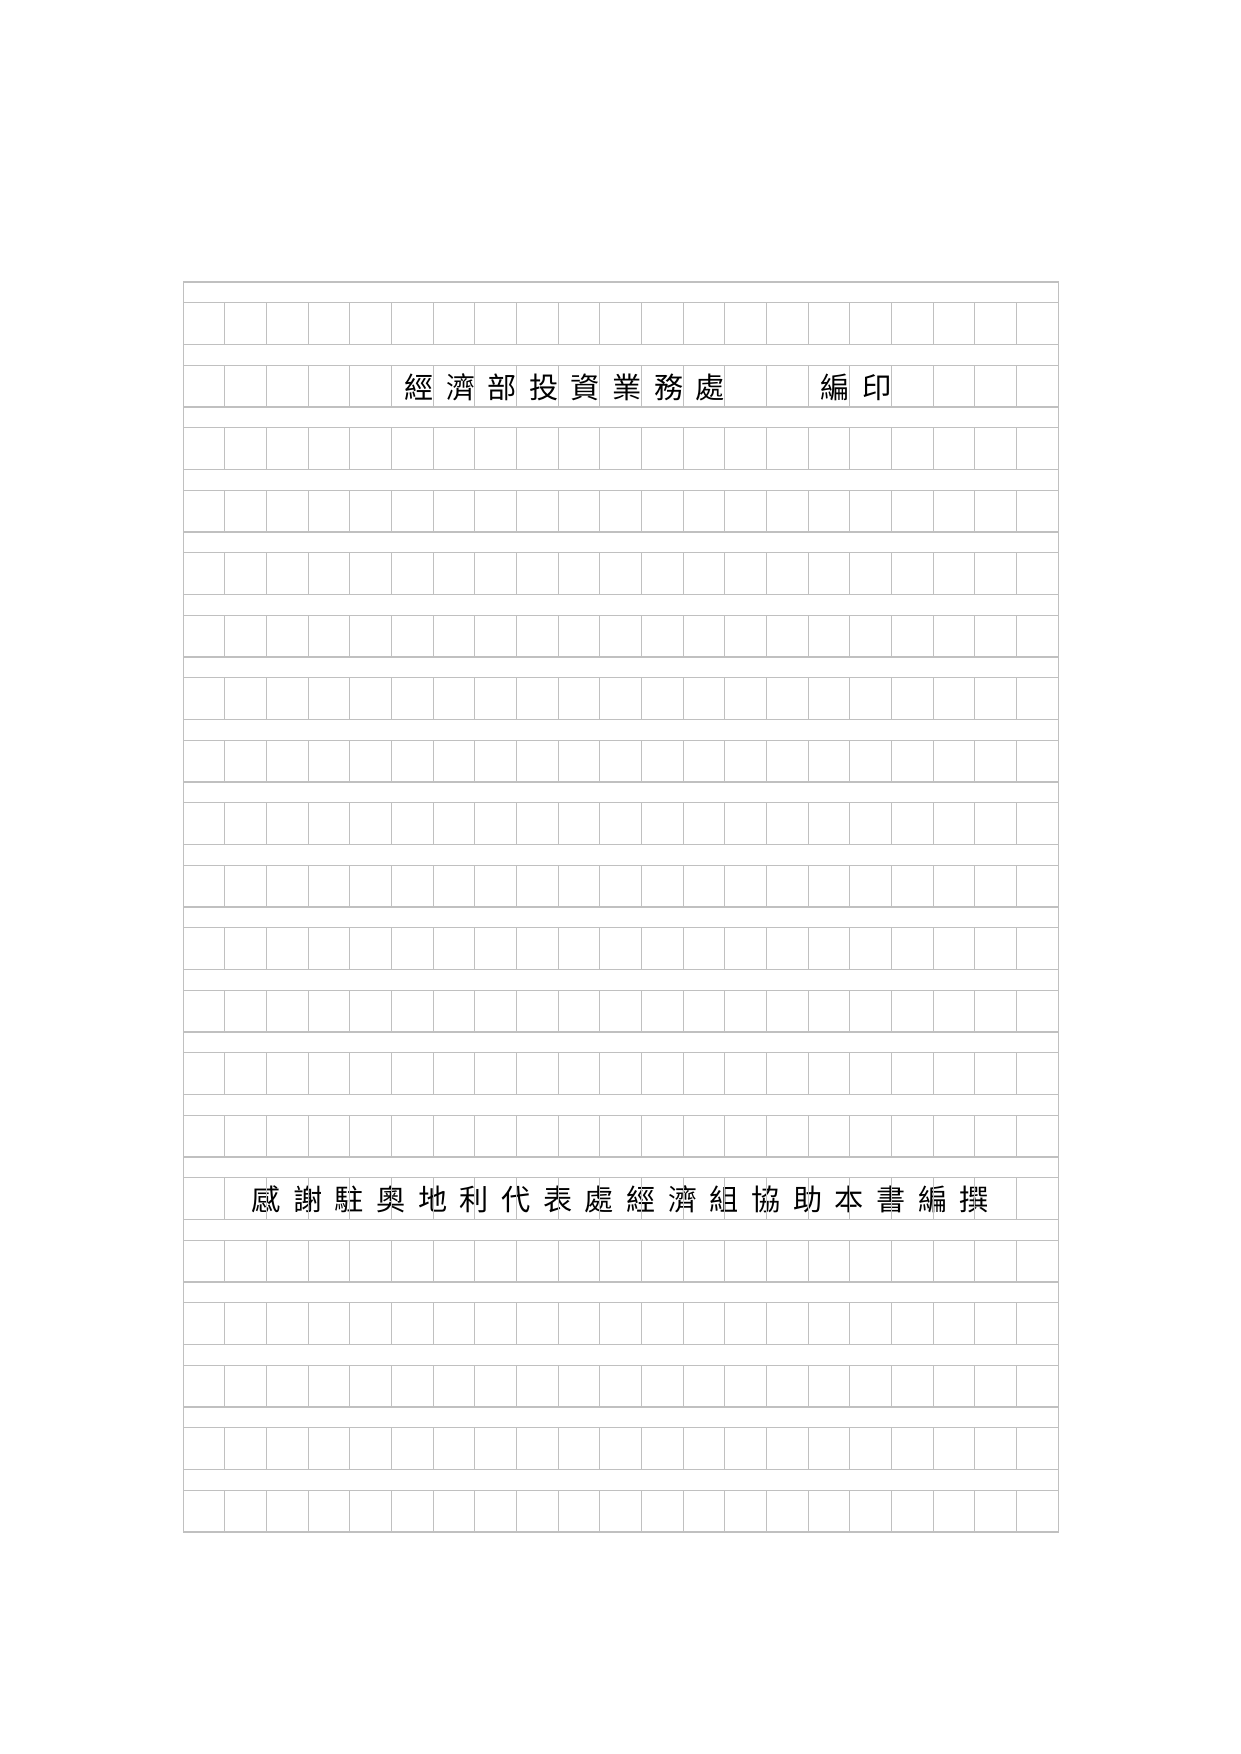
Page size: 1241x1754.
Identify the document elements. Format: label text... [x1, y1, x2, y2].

table_cell [975, 678, 1016, 719]
table_cell [225, 303, 266, 344]
table_cell [559, 491, 599, 531]
table_cell [767, 678, 808, 719]
table_cell [309, 803, 349, 844]
table_cell [184, 1033, 1058, 1052]
table_cell [434, 428, 474, 469]
table_cell [309, 428, 349, 469]
table_cell 濟 [434, 366, 474, 406]
text 感謝駐奧地利代表處經濟組協助本書編撰 [892, 1178, 933, 1219]
table_cell [725, 928, 766, 969]
table_cell [184, 595, 1058, 615]
table_cell [767, 491, 808, 531]
table_cell [642, 991, 683, 1031]
table_cell [350, 991, 391, 1031]
table_cell [850, 678, 891, 719]
table_cell [559, 991, 599, 1031]
table_cell [392, 866, 433, 906]
table_cell [934, 491, 974, 531]
table_cell [267, 928, 308, 969]
table_cell [350, 366, 391, 406]
table_cell [892, 991, 933, 1031]
table_cell [309, 1053, 349, 1094]
table_cell [184, 470, 1058, 490]
table_cell [600, 1053, 641, 1094]
table_cell [184, 720, 1058, 740]
table_cell [600, 616, 641, 656]
table_cell [475, 991, 516, 1031]
text 感謝駐奧地利代表處經濟組協助本書編撰 [934, 1178, 974, 1219]
table_cell [642, 866, 683, 906]
table_cell [350, 491, 391, 531]
table_cell [517, 803, 558, 844]
table_cell [475, 928, 516, 969]
table_cell [809, 1053, 849, 1094]
table_cell [975, 366, 1016, 406]
table_cell [809, 553, 849, 594]
table_cell [434, 1053, 474, 1094]
table_cell [392, 803, 433, 844]
text 感謝駐奧地利代表處經濟組協助本書編撰 [475, 1178, 516, 1219]
table_cell [559, 741, 599, 781]
table_cell [350, 428, 391, 469]
table_cell [184, 345, 1058, 365]
table_cell [1059, 281, 1074, 1119]
text 感謝駐奧地利代表處經濟組協助本書編撰 [350, 1178, 391, 1219]
table_cell [350, 303, 391, 344]
table_cell [309, 616, 349, 656]
table_cell [225, 553, 266, 594]
table_cell [309, 678, 349, 719]
table_cell [767, 1053, 808, 1094]
table_cell [475, 866, 516, 906]
table_cell [975, 991, 1016, 1031]
table_cell [934, 553, 974, 594]
table_cell [1017, 428, 1058, 469]
table_cell [975, 553, 1016, 594]
table_cell [559, 928, 599, 969]
table_cell [975, 303, 1016, 344]
table_cell [642, 678, 683, 719]
text 感謝駐奧地利代表處經濟組協助本書編撰 [725, 1178, 766, 1219]
table_cell [184, 803, 224, 844]
table_cell [184, 991, 224, 1031]
table_cell [392, 553, 433, 594]
table_cell [934, 303, 974, 344]
table_cell [559, 553, 599, 594]
table_cell [725, 866, 766, 906]
table_cell [1017, 678, 1058, 719]
table_cell [767, 741, 808, 781]
table_cell [767, 928, 808, 969]
table_cell [642, 303, 683, 344]
table_cell [684, 803, 724, 844]
table_cell [642, 616, 683, 656]
table_cell [892, 616, 933, 656]
table_cell [559, 428, 599, 469]
table_cell [309, 741, 349, 781]
table_cell [892, 366, 933, 406]
table_cell [225, 366, 266, 406]
table_cell [642, 428, 683, 469]
table_cell [434, 491, 474, 531]
table_cell [850, 303, 891, 344]
table_cell [434, 803, 474, 844]
table_cell [184, 783, 1058, 802]
table_cell [517, 678, 558, 719]
table_cell [517, 928, 558, 969]
table_cell [809, 866, 849, 906]
table_cell [350, 866, 391, 906]
table_cell 投 [517, 366, 558, 406]
table_cell [600, 428, 641, 469]
text 感謝駐奧地利代表處經濟組協助本書編撰 [642, 1178, 683, 1219]
text 感謝駐奧地利代表處經濟組協助本書編撰 [309, 1178, 349, 1219]
table_cell [184, 741, 224, 781]
table_cell [184, 678, 224, 719]
table_cell [600, 866, 641, 906]
table_cell [934, 741, 974, 781]
table_cell [184, 283, 1058, 302]
table_cell [1017, 928, 1058, 969]
table_cell [1017, 303, 1058, 344]
table_cell [392, 491, 433, 531]
table_cell [684, 1053, 724, 1094]
table_cell [434, 616, 474, 656]
table_cell [975, 803, 1016, 844]
table_cell [1017, 553, 1058, 594]
table_cell [434, 553, 474, 594]
table_cell [392, 991, 433, 1031]
table_cell [309, 928, 349, 969]
table_cell [975, 866, 1016, 906]
table_cell [184, 428, 224, 469]
table_cell 部 [475, 366, 516, 406]
text 感謝駐奧地利代表處經濟組協助本書編撰 [184, 1158, 1058, 1177]
table_cell [267, 678, 308, 719]
table_cell [934, 928, 974, 969]
text 感謝駐奧地利代表處經濟組協助本書編撰 [809, 1178, 849, 1219]
table_cell [434, 741, 474, 781]
table_cell [809, 616, 849, 656]
table_cell [1017, 741, 1058, 781]
table_cell [309, 366, 349, 406]
table_cell [559, 1053, 599, 1094]
table_cell [934, 428, 974, 469]
table_cell [267, 1053, 308, 1094]
table_cell [517, 1053, 558, 1094]
table_cell [350, 616, 391, 656]
table_cell [184, 1095, 1058, 1115]
table_cell [475, 491, 516, 531]
table_cell [184, 908, 1058, 927]
table_cell [475, 1053, 516, 1094]
table_cell [725, 678, 766, 719]
table_cell [559, 678, 599, 719]
table_cell [892, 803, 933, 844]
table_cell [809, 303, 849, 344]
table_cell [892, 428, 933, 469]
table_cell [184, 553, 224, 594]
table_cell [475, 616, 516, 656]
table_cell [184, 366, 224, 406]
table_cell [309, 991, 349, 1031]
table_cell [767, 991, 808, 1031]
table_cell [725, 991, 766, 1031]
table_cell [684, 928, 724, 969]
table_cell [267, 491, 308, 531]
table_cell [559, 616, 599, 656]
text 感謝駐奧地利代表處經濟組協助本書編撰 [767, 1178, 808, 1219]
table_cell [684, 616, 724, 656]
table_cell [475, 678, 516, 719]
table_cell [225, 866, 266, 906]
table_cell [309, 491, 349, 531]
table_cell [267, 991, 308, 1031]
table_cell [517, 741, 558, 781]
table_cell [934, 616, 974, 656]
table_cell [517, 866, 558, 906]
table_cell [892, 303, 933, 344]
table_cell [1017, 991, 1058, 1031]
table_cell [809, 803, 849, 844]
table_cell [184, 408, 1058, 427]
table_cell [1017, 866, 1058, 906]
table_cell [225, 428, 266, 469]
table_cell [850, 1053, 891, 1094]
table_cell [975, 928, 1016, 969]
table_cell [892, 678, 933, 719]
text 感謝駐奧地利代表處經濟組協助本書編撰 [600, 1178, 641, 1219]
table_cell [767, 616, 808, 656]
table_cell [267, 866, 308, 906]
table_cell [267, 616, 308, 656]
table_cell [434, 678, 474, 719]
text 感謝駐奧地利代表處經濟組協助本書編撰 [1017, 1178, 1058, 1219]
table_cell 業 [600, 366, 641, 406]
table_cell [309, 866, 349, 906]
table_cell [559, 866, 599, 906]
table_cell [517, 991, 558, 1031]
table_cell [809, 991, 849, 1031]
table_cell [1017, 1053, 1058, 1094]
table_cell [892, 491, 933, 531]
table_cell [850, 928, 891, 969]
table_cell [725, 741, 766, 781]
table_cell [600, 991, 641, 1031]
table_cell [350, 553, 391, 594]
table_cell [392, 303, 433, 344]
table_cell [434, 928, 474, 969]
text 感謝駐奧地利代表處經濟組協助本書編撰 [225, 1178, 266, 1219]
table_cell 印 [850, 366, 891, 406]
table_cell [184, 491, 224, 531]
text 感謝駐奧地利代表處經濟組協助本書編撰 [267, 1178, 308, 1219]
table_cell [309, 303, 349, 344]
table_cell [475, 303, 516, 344]
table_cell [809, 741, 849, 781]
table_cell [392, 928, 433, 969]
table_cell [350, 741, 391, 781]
table_cell [184, 658, 1058, 677]
table_cell [850, 616, 891, 656]
table_cell [892, 741, 933, 781]
table_cell [642, 553, 683, 594]
table_cell [892, 553, 933, 594]
table_cell 經 [392, 366, 433, 406]
table_cell [684, 991, 724, 1031]
table_cell [850, 991, 891, 1031]
table_cell [684, 678, 724, 719]
table_cell [350, 803, 391, 844]
table_cell [559, 803, 599, 844]
table_cell [642, 1053, 683, 1094]
table_cell [934, 866, 974, 906]
table_cell [684, 303, 724, 344]
table_cell [934, 1053, 974, 1094]
table_cell 處 [684, 366, 724, 406]
table_cell [517, 491, 558, 531]
table_cell [725, 803, 766, 844]
table_cell [350, 1053, 391, 1094]
table_cell [600, 491, 641, 531]
table_cell [642, 491, 683, 531]
table_cell [975, 741, 1016, 781]
table_cell [975, 491, 1016, 531]
table_cell [850, 866, 891, 906]
table_cell [1017, 491, 1058, 531]
table_cell [767, 303, 808, 344]
table_cell [392, 1053, 433, 1094]
table_cell [725, 303, 766, 344]
table_cell [1017, 366, 1058, 406]
table_cell [975, 428, 1016, 469]
table_cell [267, 303, 308, 344]
table_cell [350, 678, 391, 719]
table_cell [892, 866, 933, 906]
table_cell [684, 428, 724, 469]
table_cell [934, 366, 974, 406]
table_cell [517, 303, 558, 344]
table_cell [725, 428, 766, 469]
table_cell [267, 803, 308, 844]
table_cell [225, 491, 266, 531]
table_cell [892, 1053, 933, 1094]
table_cell [725, 1053, 766, 1094]
table_cell [184, 616, 224, 656]
table_cell [600, 803, 641, 844]
table_cell [892, 928, 933, 969]
table_cell [267, 428, 308, 469]
table_cell 資 [559, 366, 599, 406]
table_cell [934, 991, 974, 1031]
table_cell [725, 616, 766, 656]
table_cell [975, 616, 1016, 656]
table_cell [684, 553, 724, 594]
table_cell [225, 741, 266, 781]
table_cell [225, 678, 266, 719]
table_cell [975, 1053, 1016, 1094]
table_cell [184, 928, 224, 969]
table_cell [850, 741, 891, 781]
table_cell [600, 741, 641, 781]
table_cell [184, 845, 1058, 865]
table_cell [684, 866, 724, 906]
table_cell [475, 428, 516, 469]
table_cell [184, 1053, 224, 1094]
text 感謝駐奧地利代表處經濟組協助本書編撰 [850, 1178, 891, 1219]
table_cell [517, 428, 558, 469]
table_cell [767, 366, 808, 406]
table_cell [725, 366, 766, 406]
table_cell [1017, 616, 1058, 656]
table_cell [684, 491, 724, 531]
table_cell [184, 866, 224, 906]
table_cell [642, 741, 683, 781]
table_cell [767, 803, 808, 844]
table_cell [267, 553, 308, 594]
table_cell [600, 553, 641, 594]
table_cell 編 [809, 366, 849, 406]
table_cell [475, 741, 516, 781]
table_cell [392, 741, 433, 781]
table_cell [684, 741, 724, 781]
table_cell [184, 533, 1058, 552]
table_cell [475, 553, 516, 594]
table_cell [184, 970, 1058, 990]
table_cell [559, 303, 599, 344]
table_cell [517, 553, 558, 594]
table_cell [725, 491, 766, 531]
table_cell [184, 303, 224, 344]
table_cell [767, 866, 808, 906]
text 感謝駐奧地利代表處經濟組協助本書編撰 [684, 1178, 724, 1219]
table_cell [434, 303, 474, 344]
table_cell [809, 928, 849, 969]
table_cell [809, 678, 849, 719]
table_cell [309, 553, 349, 594]
text 感謝駐奧地利代表處經濟組協助本書編撰 [517, 1178, 558, 1219]
table_cell [225, 991, 266, 1031]
table_cell [600, 678, 641, 719]
table_cell [1017, 803, 1058, 844]
table_cell [225, 928, 266, 969]
table_cell [767, 428, 808, 469]
table_cell [225, 1053, 266, 1094]
table_cell [267, 366, 308, 406]
table_cell [392, 428, 433, 469]
table_cell [850, 428, 891, 469]
text 感謝駐奧地利代表處經濟組協助本書編撰 [184, 1178, 224, 1219]
table_cell [809, 491, 849, 531]
table_cell [600, 928, 641, 969]
table_cell [392, 616, 433, 656]
table_cell [434, 866, 474, 906]
table_cell [934, 678, 974, 719]
table_cell [434, 991, 474, 1031]
text 感謝駐奧地利代表處經濟組協助本書編撰 [559, 1178, 599, 1219]
table_cell [809, 428, 849, 469]
text 感謝駐奧地利代表處經濟組協助本書編撰 [392, 1178, 433, 1219]
table_cell [850, 553, 891, 594]
table_cell [850, 491, 891, 531]
table_cell [642, 928, 683, 969]
table_cell [392, 678, 433, 719]
table_cell [725, 553, 766, 594]
table_cell [600, 303, 641, 344]
table_cell [850, 803, 891, 844]
table_cell [517, 616, 558, 656]
table_cell [267, 741, 308, 781]
table_cell [642, 803, 683, 844]
table_cell [934, 803, 974, 844]
table_cell [225, 616, 266, 656]
table_cell 務 [642, 366, 683, 406]
table_cell [225, 803, 266, 844]
table_cell [475, 803, 516, 844]
text 感謝駐奧地利代表處經濟組協助本書編撰 [434, 1178, 474, 1219]
table_cell [350, 928, 391, 969]
text 感謝駐奧地利代表處經濟組協助本書編撰 [975, 1178, 1016, 1219]
table_cell [767, 553, 808, 594]
